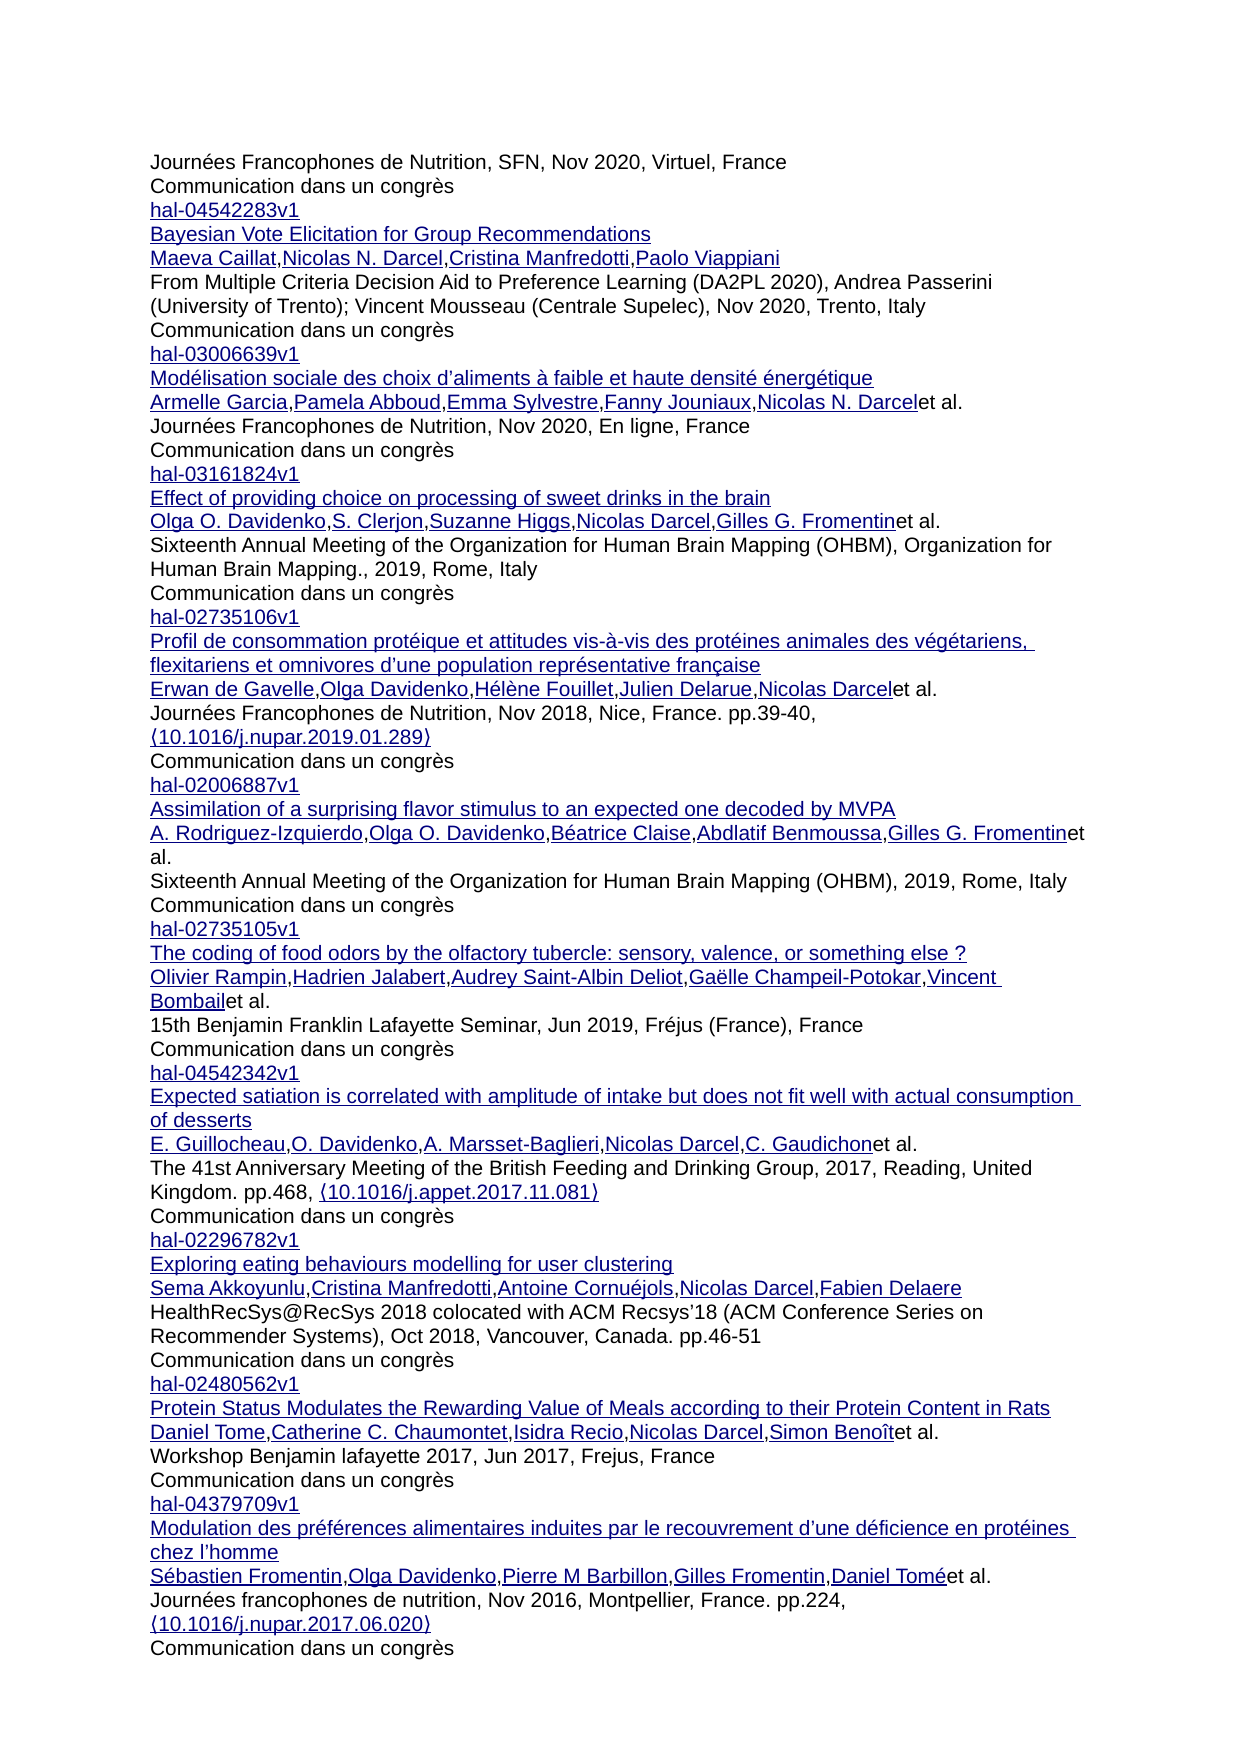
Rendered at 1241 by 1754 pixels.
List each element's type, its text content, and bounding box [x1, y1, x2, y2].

table_cell Effect of providing choice on processing of sweet drinks in the brain Olga O. Davidenko,S. Clerjon,Suzanne Higgs,Nicolas Darcel,Gilles G. Fromentinet al. Sixteenth Annual Meeting of the Organization for Human Brain Mapping (OHBM), Organization for Human Brain Mapping., 2019, Rome, Italy Communication dans un congrès hal-02735106v1 [150, 485, 1090, 629]
table_cell The coding of food odors by the olfactory tubercle: sensory, valence, or something else ? Olivier Rampin,Hadrien Jalabert,Audrey Saint-Albin Deliot,Gaëlle Champeil-Potokar,Vincent Bombailet al. 15th Benjamin Franklin Lafayette Seminar, Jun 2019, Fréjus (France), France Communication dans un congrès hal-04542342v1 [150, 941, 1090, 1084]
table_cell Profil de consommation protéique et attitudes vis-à-vis des protéines animales des végétariens, flexitariens et omnivores d’une population représentative française Erwan de Gavelle,Olga Davidenko,Hélène Fouillet,Julien Delarue,Nicolas Darcelet al. Journées Francophones de Nutrition, Nov 2018, Nice, France. pp.39-40, ⟨10.1016/j.nupar.2019.01.289⟩ Communication dans un congrès hal-02006887v1 [150, 629, 1090, 797]
table_cell Modulation des préférences alimentaires induites par le recouvrement d’une déficience en protéines chez l’homme Sébastien Fromentin,Olga Davidenko,Pierre M Barbillon,Gilles Fromentin,Daniel Toméet al. Journées francophones de nutrition, Nov 2016, Montpellier, France. pp.224, ⟨10.1016/j.nupar.2017.06.020⟩ Communication dans un congrès [150, 1516, 1090, 1659]
table_cell Journées Francophones de Nutrition, SFN, Nov 2020, Virtuel, France Communication dans un congrès hal-04542283v1 [150, 150, 1090, 222]
table_cell Expected satiation is correlated with amplitude of intake but does not fit well with actual consumption of desserts E. Guillocheau,O. Davidenko,A. Marsset-Baglieri,Nicolas Darcel,C. Gaudichonet al. The 41st Anniversary Meeting of the British Feeding and Drinking Group, 2017, Reading, United Kingdom. pp.468, ⟨10.1016/j.appet.2017.11.081⟩ Communication dans un congrès hal-02296782v1 [150, 1084, 1090, 1252]
table_cell Protein Status Modulates the Rewarding Value of Meals according to their Protein Content in Rats Daniel Tome,Catherine C. Chaumontet,Isidra Recio,Nicolas Darcel,Simon Benoîtet al. Workshop Benjamin lafayette 2017, Jun 2017, Frejus, France Communication dans un congrès hal-04379709v1 [150, 1396, 1090, 1516]
table_cell Bayesian Vote Elicitation for Group Recommendations Maeva Caillat,Nicolas N. Darcel,Cristina Manfredotti,Paolo Viappiani From Multiple Criteria Decision Aid to Preference Learning (DA2PL 2020), Andrea Passerini (University of Trento); Vincent Mousseau (Centrale Supelec), Nov 2020, Trento, Italy Communication dans un congrès hal-03006639v1 [150, 222, 1090, 366]
table_cell Exploring eating behaviours modelling for user clustering Sema Akkoyunlu,Cristina Manfredotti,Antoine Cornuéjols,Nicolas Darcel,Fabien Delaere HealthRecSys@RecSys 2018 colocated with ACM Recsys’18 (ACM Conference Series on Recommender Systems), Oct 2018, Vancouver, Canada. pp.46-51 Communication dans un congrès hal-02480562v1 [150, 1252, 1090, 1396]
table_cell Assimilation of a surprising ﬂavor stimulus to an expected one decoded by MVPA A. Rodriguez-Izquierdo,Olga O. Davidenko,Béatrice Claise,Abdlatif Benmoussa,Gilles G. Fromentinet al. Sixteenth Annual Meeting of the Organization for Human Brain Mapping (OHBM), 2019, Rome, Italy Communication dans un congrès hal-02735105v1 [150, 797, 1090, 941]
table_cell Modélisation sociale des choix d’aliments à faible et haute densité énergétique Armelle Garcia,Pamela Abboud,Emma Sylvestre,Fanny Jouniaux,Nicolas N. Darcelet al. Journées Francophones de Nutrition, Nov 2020, En ligne, France Communication dans un congrès hal-03161824v1 [150, 366, 1090, 485]
